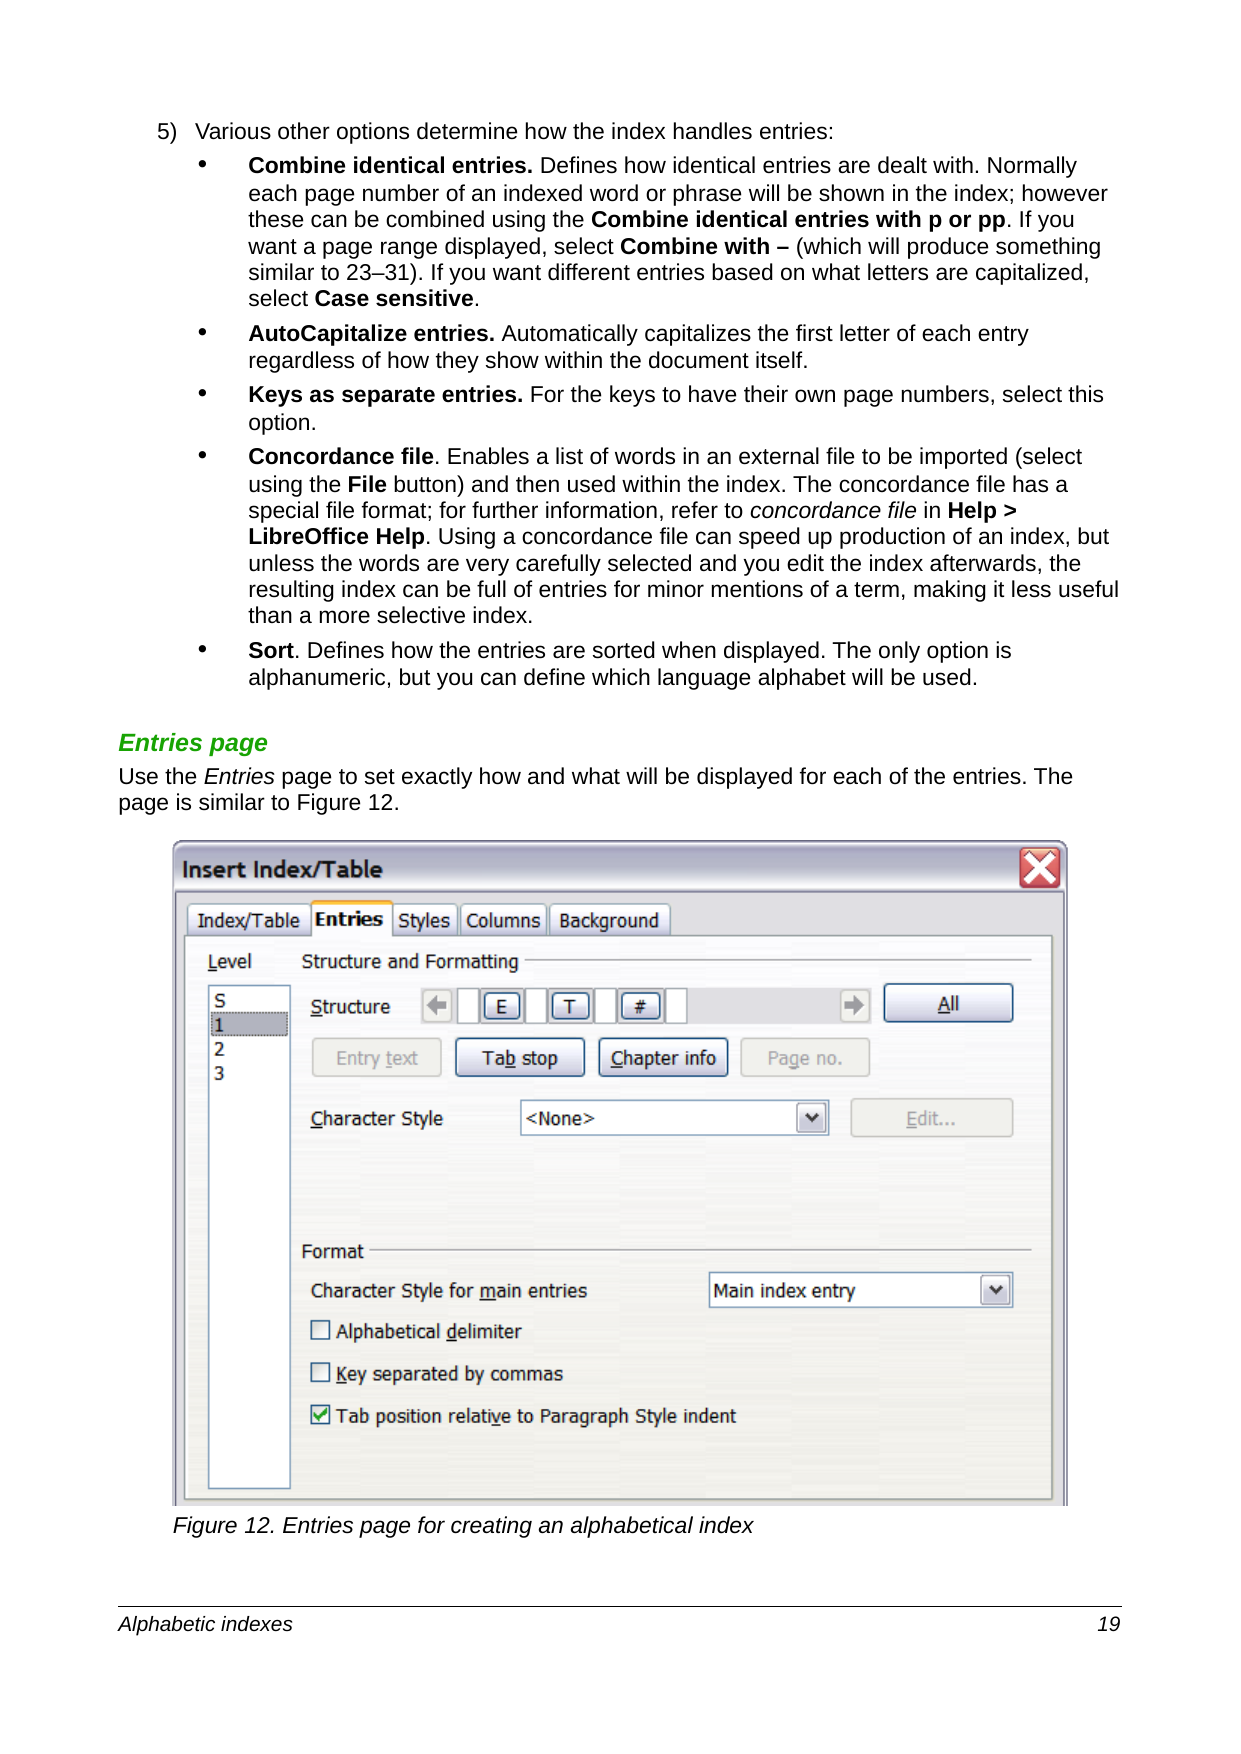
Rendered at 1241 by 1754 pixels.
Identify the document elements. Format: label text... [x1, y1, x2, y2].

list Various other options determine how the index handles entries: [177, 118, 1122, 144]
picture [172, 840, 1068, 1506]
list Sort. Defines how the entries are sorted when displayed. The only option is alphanumeric, but you can define which language alphabet will be used. [195, 635, 1122, 691]
list Concordance file. Enables a list of words in an external file to be imported (select using the File button) and then used within the index. The concordance file has a special file format; for further information, refer to concordance file in Help > LibreOffice Help. Using a concordance file can speed up production of an index, but unless the words are very carefully selected and you edit the index afterwards, the resulting index can be full of entries for minor mentions of a term, making it less useful than a more selective index. [195, 441, 1122, 629]
list Combine identical entries. Defines how identical entries are dealt with. Normally each page number of an indexed word or phrase will be shown in the index; however these can be combined using the Combine identical entries with p or pp. If you want a page range displayed, select Combine with – (which will produce something similar to 23–31). If you want different entries based on what letters are capitalized, select Case sensitive. [195, 151, 1122, 312]
list AutoCapitalize entries. Automatically capitalizes the first letter of each entry regardless of how they show within the document itself. [195, 318, 1122, 373]
text Use the Entries page to set exactly how and what will be displayed for each of the entries. The page is similar to Figure 12. [118, 763, 1122, 816]
subtitle Entries page [118, 728, 1122, 757]
list Keys as separate entries. For the keys to have their own page numbers, select this option. [195, 380, 1122, 435]
text Figure 12. Entries page for creating an alphabetical index [173, 1512, 1067, 1538]
